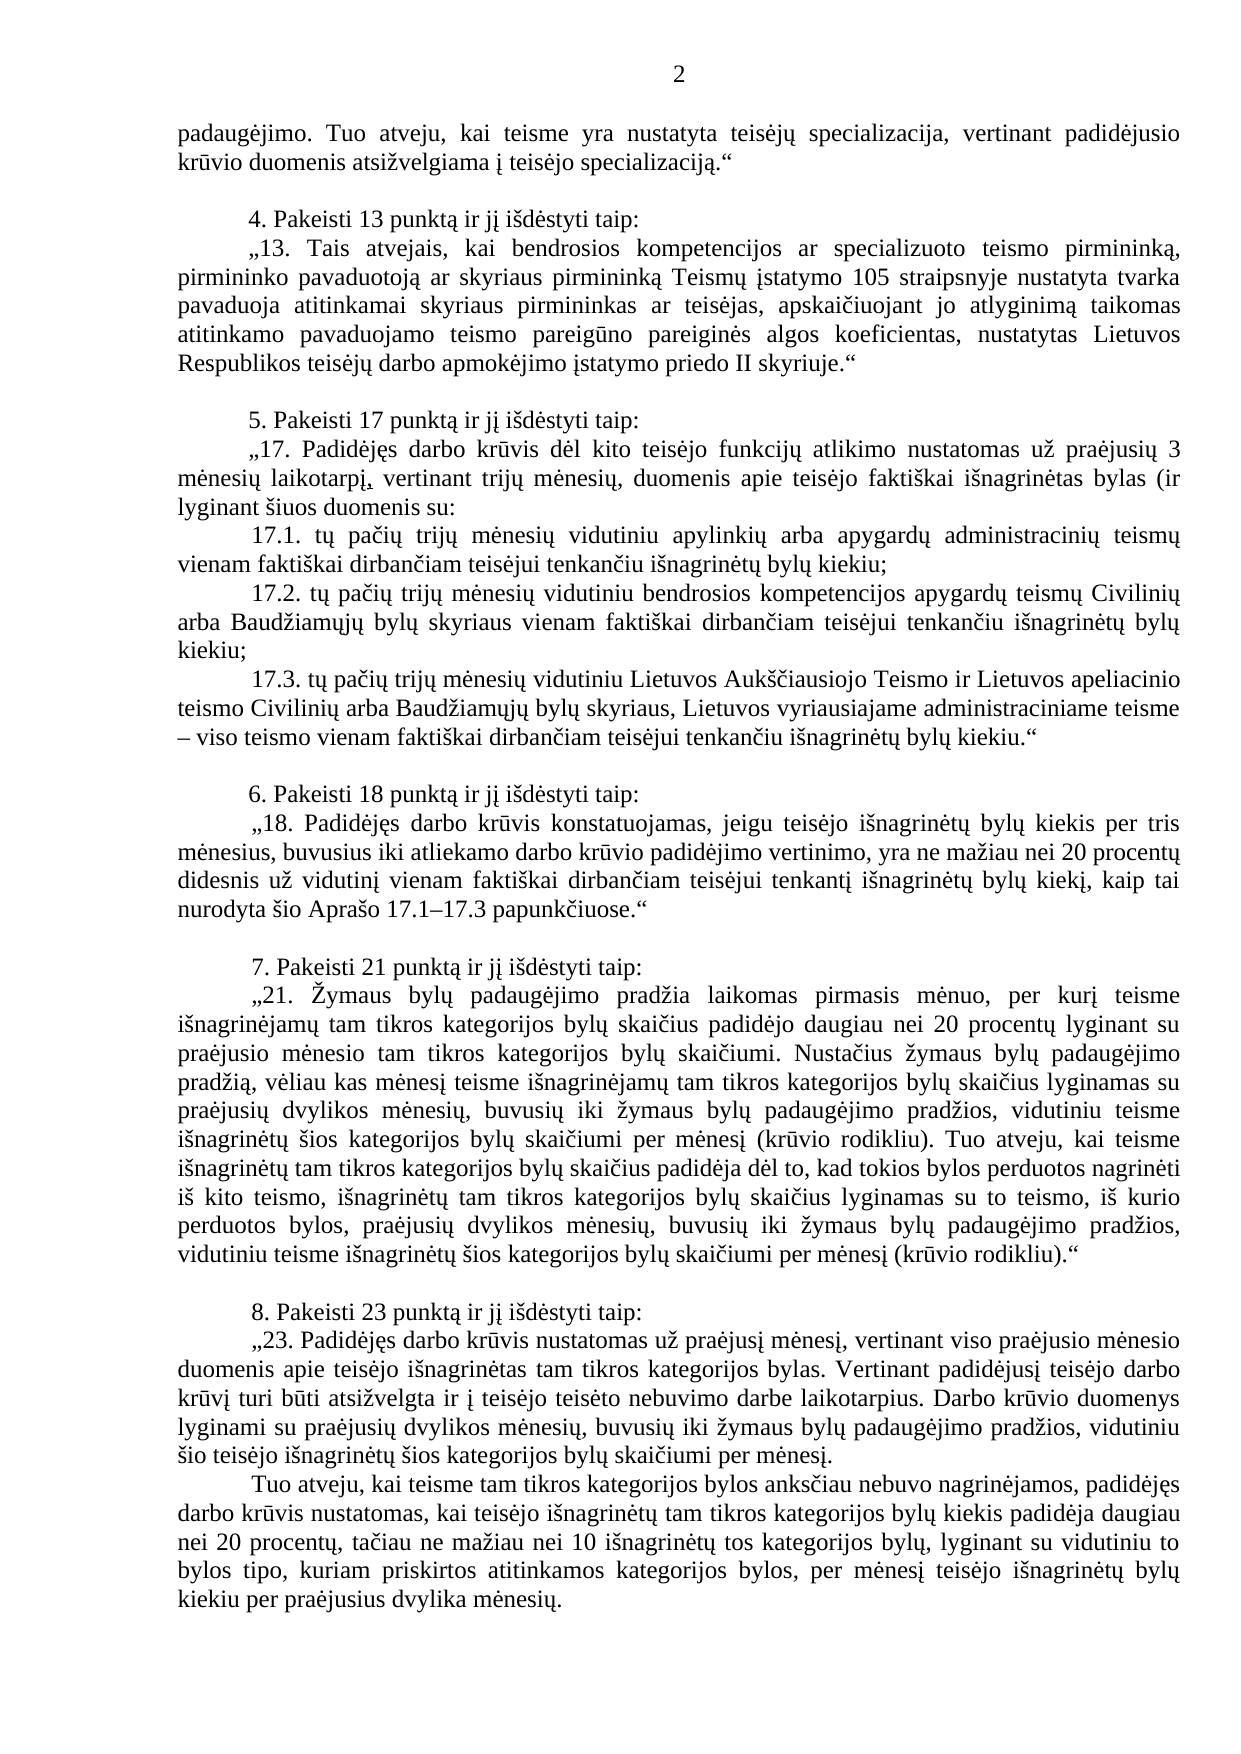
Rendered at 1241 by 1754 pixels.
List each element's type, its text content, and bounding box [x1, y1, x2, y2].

text „17. Padidėjęs darbo krūvis dėl kito teisėjo funkcijų atlikimo nustatomas už praėjusių 3 mėnesių laikotarpį, vertinant trijų mėnesių, duomenis apie teisėjo faktiškai išnagrinėtas bylas (ir lyginant šiuos duomenis su: [177, 434, 1181, 521]
text 17.2. tų pačių trijų mėnesių vidutiniu bendrosios kompetencijos apygardų teismų Civilinių arba Baudžiamųjų bylų skyriaus vienam faktiškai dirbančiam teisėjui tenkančiu išnagrinėtų bylų kiekiu; [177, 578, 1181, 664]
text 4. Pakeisti 13 punktą ir jį išdėstyti taip: [248, 204, 1181, 233]
text 7. Pakeisti 21 punktą ir jį išdėstyti taip: [177, 952, 1181, 981]
text „13. Tais atvejais, kai bendrosios kompetencijos ar specializuoto teismo pirmininką, pirmininko pavaduotoją ar skyriaus pirmininką Teismų įstatymo 105 straipsnyje nustatyta tvarka pavaduoja atitinkamai skyriaus pirmininkas ar teisėjas, apskaičiuojant jo atlyginimą taikomas atitinkamo pavaduojamo teismo pareigūno pareiginės algos koeficientas, nustatytas Lietuvos Respublikos teisėjų darbo apmokėjimo įstatymo priedo II skyriuje.“ [177, 233, 1181, 377]
text „23. Padidėjęs darbo krūvis nustatomas už praėjusį mėnesį, vertinant viso praėjusio mėnesio duomenis apie teisėjo išnagrinėtas tam tikros kategorijos bylas. Vertinant padidėjusį teisėjo darbo krūvį turi būti atsižvelgta ir į teisėjo teisėto nebuvimo darbe laikotarpius. Darbo krūvio duomenys lyginami su praėjusių dvylikos mėnesių, buvusių iki žymaus bylų padaugėjimo pradžios, vidutiniu šio teisėjo išnagrinėtų šios kategorijos bylų skaičiumi per mėnesį. [177, 1326, 1181, 1469]
text „18. Padidėjęs darbo krūvis konstatuojamas, jeigu teisėjo išnagrinėtų bylų kiekis per tris mėnesius, buvusius iki atliekamo darbo krūvio padidėjimo vertinimo, yra ne mažiau nei 20 procentų didesnis už vidutinį vienam faktiškai dirbančiam teisėjui tenkantį išnagrinėtų bylų kiekį, kaip tai nurodyta šio Aprašo 17.1–17.3 papunkčiuose.“ [177, 808, 1181, 923]
text 17.1. tų pačių trijų mėnesių vidutiniu apylinkių arba apygardų administracinių teismų vienam faktiškai dirbančiam teisėjui tenkančiu išnagrinėtų bylų kiekiu; [177, 521, 1181, 578]
text padaugėjimo. Tuo atveju, kai teisme yra nustatyta teisėjų specializacija, vertinant padidėjusio krūvio duomenis atsižvelgiama į teisėjo specializaciją.“ [177, 118, 1181, 176]
text 8. Pakeisti 23 punktą ir jį išdėstyti taip: [177, 1297, 1181, 1326]
text „21. Žymaus bylų padaugėjimo pradžia laikomas pirmasis mėnuo, per kurį teisme išnagrinėjamų tam tikros kategorijos bylų skaičius padidėjo daugiau nei 20 procentų lyginant su praėjusio mėnesio tam tikros kategorijos bylų skaičiumi. Nustačius žymaus bylų padaugėjimo pradžią, vėliau kas mėnesį teisme išnagrinėjamų tam tikros kategorijos bylų skaičius lyginamas su praėjusių dvylikos mėnesių, buvusių iki žymaus bylų padaugėjimo pradžios, vidutiniu teisme išnagrinėtų šios kategorijos bylų skaičiumi per mėnesį (krūvio rodikliu). Tuo atveju, kai teisme išnagrinėtų tam tikros kategorijos bylų skaičius padidėja dėl to, kad tokios bylos perduotos nagrinėti iš kito teismo, išnagrinėtų tam tikros kategorijos bylų skaičius lyginamas su to teismo, iš kurio perduotos bylos, praėjusių dvylikos mėnesių, buvusių iki žymaus bylų padaugėjimo pradžios, vidutiniu teisme išnagrinėtų šios kategorijos bylų skaičiumi per mėnesį (krūvio rodikliu).“ [177, 981, 1181, 1268]
text Tuo atveju, kai teisme tam tikros kategorijos bylos anksčiau nebuvo nagrinėjamos, padidėjęs darbo krūvis nustatomas, kai teisėjo išnagrinėtų tam tikros kategorijos bylų kiekis padidėja daugiau nei 20 procentų, tačiau ne mažiau nei 10 išnagrinėtų tos kategorijos bylų, lyginant su vidutiniu to bylos tipo, kuriam priskirtos atitinkamos kategorijos bylos, per mėnesį teisėjo išnagrinėtų bylų kiekiu per praėjusius dvylika mėnesių. [177, 1469, 1181, 1613]
text 5. Pakeisti 17 punktą ir jį išdėstyti taip: [177, 406, 1181, 434]
text 17.3. tų pačių trijų mėnesių vidutiniu Lietuvos Aukščiausiojo Teismo ir Lietuvos apeliacinio teismo Civilinių arba Baudžiamųjų bylų skyriaus, Lietuvos vyriausiajame administraciniame teisme – viso teismo vienam faktiškai dirbančiam teisėjui tenkančiu išnagrinėtų bylų kiekiu.“ [177, 664, 1181, 751]
text 6. Pakeisti 18 punktą ir jį išdėstyti taip: [177, 779, 1181, 808]
